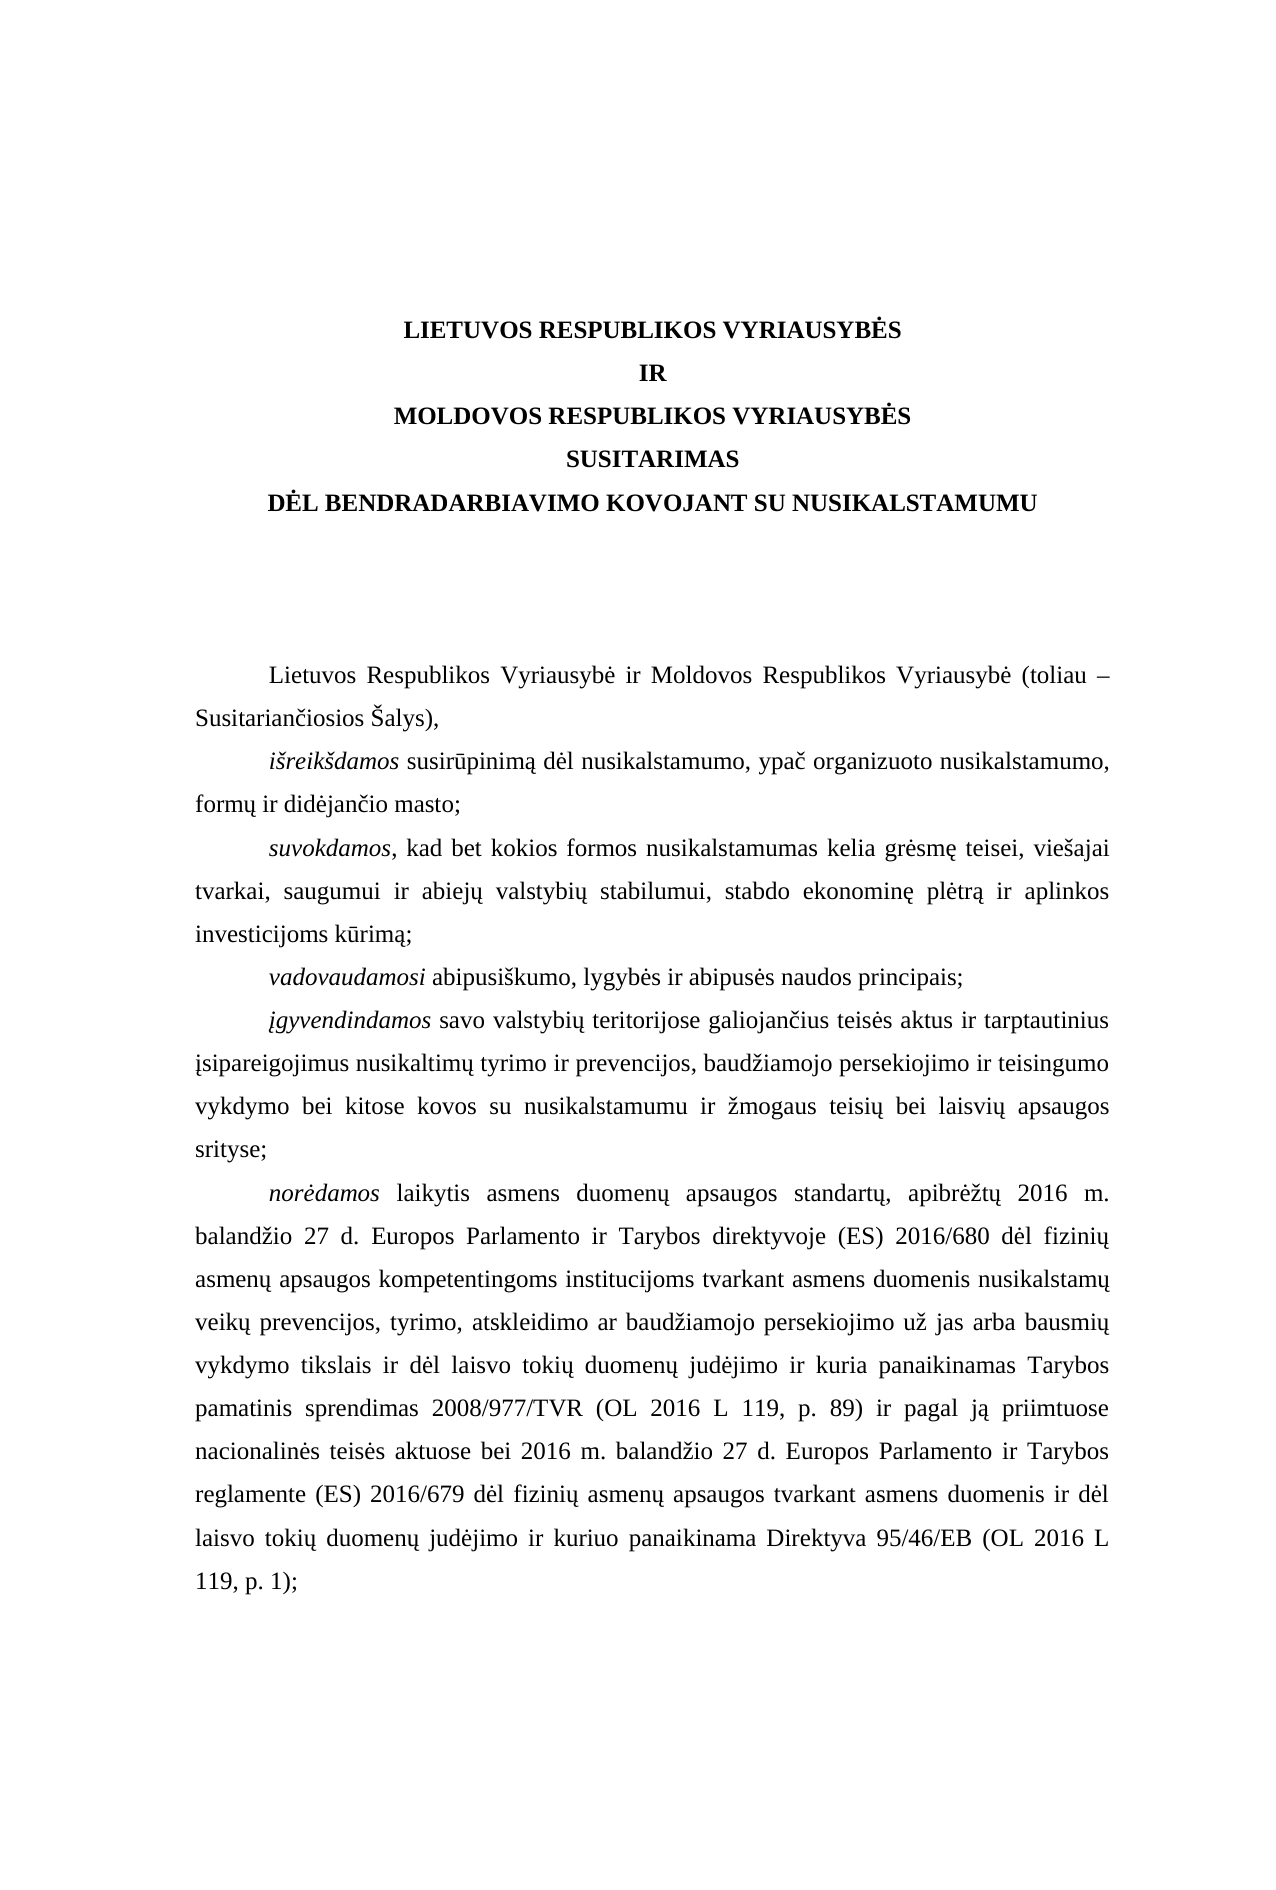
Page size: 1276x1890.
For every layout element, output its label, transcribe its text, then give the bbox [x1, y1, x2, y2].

text išreikšdamos susirūpinimą dėl nusikalstamumo, ypač organizuoto nusikalstamumo, formų ir didėjančio masto; [195, 746, 1110, 818]
text LIETUVOS RESPUBLIKOS VYRIAUSYBĖS [195, 315, 1110, 344]
text suvokdamos, kad bet kokios formos nusikalstamumas kelia grėsmę teisei, viešajai tvarkai, saugumui ir abiejų valstybių stabilumui, stabdo ekonominę plėtrą ir aplinkos investicijoms kūrimą; [195, 833, 1110, 948]
text vadovaudamosi abipusiškumo, lygybės ir abipusės naudos principais; [195, 962, 1110, 991]
text IR [195, 358, 1110, 387]
text MOLDOVOS RESPUBLIKOS VYRIAUSYBĖS [195, 401, 1110, 430]
text SUSITARIMAS [195, 444, 1110, 473]
text norėdamos laikytis asmens duomenų apsaugos standartų, apibrėžtų 2016 m. balandžio 27 d. Europos Parlamento ir Tarybos direktyvoje (ES) 2016/680 dėl fizinių asmenų apsaugos kompetentingoms institucijoms tvarkant asmens duomenis nusikalstamų veikų prevencijos, tyrimo, atskleidimo ar baudžiamojo persekiojimo už jas arba bausmių vykdymo tikslais ir dėl laisvo tokių duomenų judėjimo ir kuria panaikinamas Tarybos pamatinis sprendimas 2008/977/TVR (OL 2016 L 119, p. 89) ir pagal ją priimtuose nacionalinės teisės aktuose bei 2016 m. balandžio 27 d. Europos Parlamento ir Tarybos reglamente (ES) 2016/679 dėl fizinių asmenų apsaugos tvarkant asmens duomenis ir dėl laisvo tokių duomenų judėjimo ir kuriuo panaikinama Direktyva 95/46/EB (OL 2016 L 119, p. 1); [195, 1178, 1110, 1594]
text DĖL BENDRADARBIAVIMO KOVOJANT SU NUSIKALSTAMUMU [195, 488, 1110, 516]
text Lietuvos Respublikos Vyriausybė ir Moldovos Respublikos Vyriausybė (toliau – Susitariančiosios Šalys), [195, 660, 1110, 732]
text įgyvendindamos savo valstybių teritorijose galiojančius teisės aktus ir tarptautinius įsipareigojimus nusikaltimų tyrimo ir prevencijos, baudžiamojo persekiojimo ir teisingumo vykdymo bei kitose kovos su nusikalstamumu ir žmogaus teisių bei laisvių apsaugos srityse; [195, 1005, 1110, 1163]
